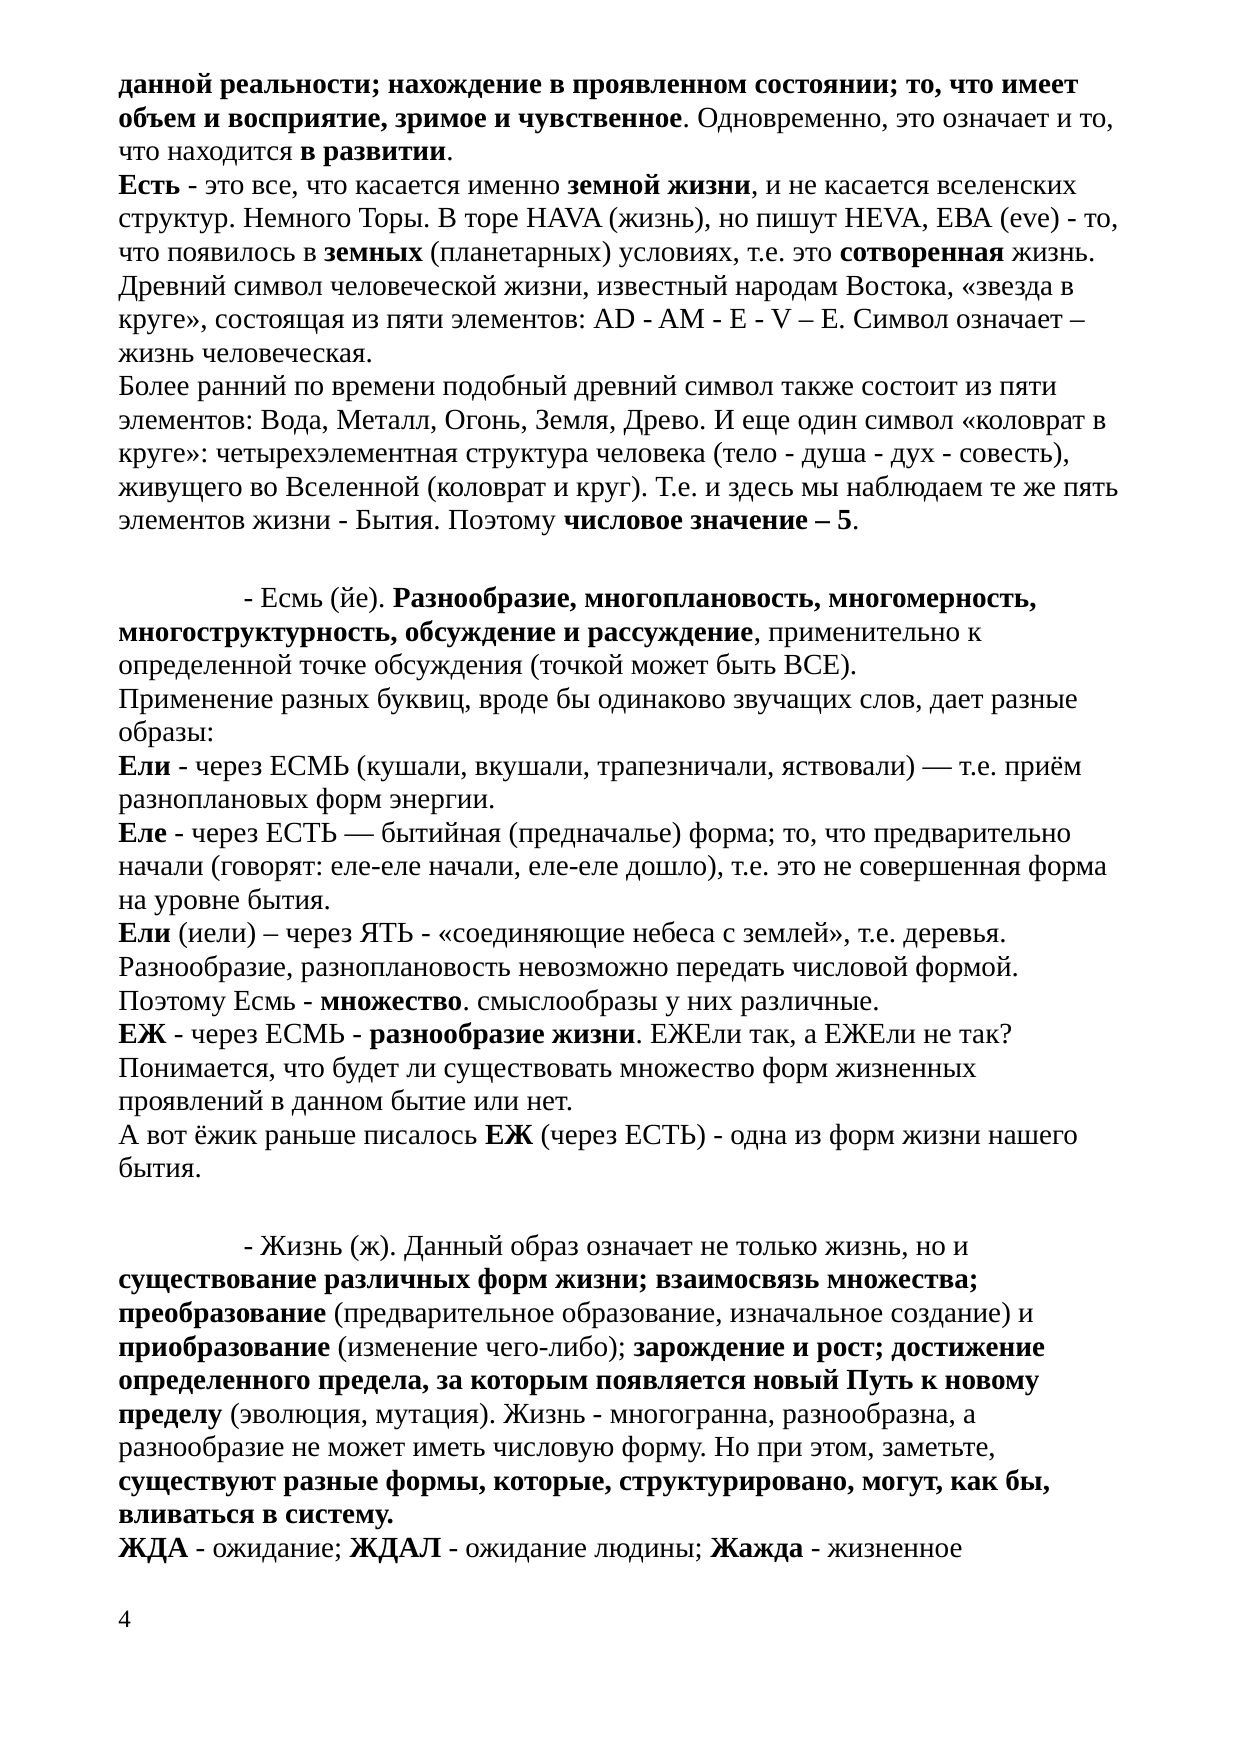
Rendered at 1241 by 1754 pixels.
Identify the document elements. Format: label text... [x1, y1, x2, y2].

text - Жизнь (ж). Данный образ означает не только жизнь, но и существование различных форм жизни; взаимосвязь множества; преобразование (предварительное образование, изначальное создание) и приобразование (изменение чего-либо); зарождение и рост; достижение определенного предела, за которым появляется новый Путь к новому пределу (эволюция, мутация). Жизнь - многогранна, разнообразна, а разнообразие не может иметь числовую форму. Но при этом, заметьте, существуют разные формы, которые, структурировано, могут, как бы, вливаться в систему. ЖДА - ожидание; ЖДАЛ - ожидание людины; Жажда - жизненное [118, 1196, 1122, 1563]
text - Есмь (йе). Разнообразие, многоплановость, многомерность, многоструктурность, обсуждение и рассуждение, применительно к определенной точке обсуждения (точкой может быть ВСЕ). Применение разных буквиц, вроде бы одинаково звучащих слов, дает разные образы: Ели - через ЕСМЬ (кушали, вкушали, трапезничали, яствовали) — т.е. приём разноплановых форм энергии. Еле - через ЕСТЬ — бытийная (предначалье) форма; то, что предварительно начали (говорят: еле-еле начали, еле-еле дошло), т.е. это не совершенная форма на уровне бытия. Ели (иели) – через ЯТЬ - «соединяющие небеса с землей», т.е. деревья. Разнообразие, разноплановость невозможно передать числовой формой. Поэтому Есмь - множество. смыслообразы у них различные. ЕЖ - через ЕСМЬ - разнообразие жизни. ЕЖЕли так, а ЕЖЕли не так? Понимается, что будет ли существовать множество форм жизненных проявлений в данном бытие или нет. А вот ёжик раньше писалось ЕЖ (через ЕСТЬ) - одна из форм жизни нашего бытия. [118, 548, 1122, 1184]
text данной реальности; нахождение в проявленном состоянии; то, что имеет объем и восприятие, зримое и чувственное. Одновременно, это означает и то, что находится в развитии. Есть - это все, что касается именно земной жизни, и не касается вселенских структур. Немного Торы. В торе HAVA (жизнь), но пишут HEVA, ЕВА (eve) - то, что появилось в земных (планетарных) условиях, т.е. это сотворенная жизнь. Древний символ человеческой жизни, известный народам Востока, «звезда в круге», состоящая из пяти элементов: AD - AM - E - V – Е. Символ означает – жизнь человеческая. Более ранний по времени подобный древний символ также состоит из пяти элементов: Вода, Металл, Огонь, Земля, Древо. И еще один символ «коловрат в круге»: четырехэлементная структура человека (тело - душа - дух - совесть), живущего во Вселенной (коловрат и круг). Т.е. и здесь мы наблюдаем те же пять элементов жизни - Бытия. Поэтому числовое значение – 5. [118, 66, 1122, 536]
